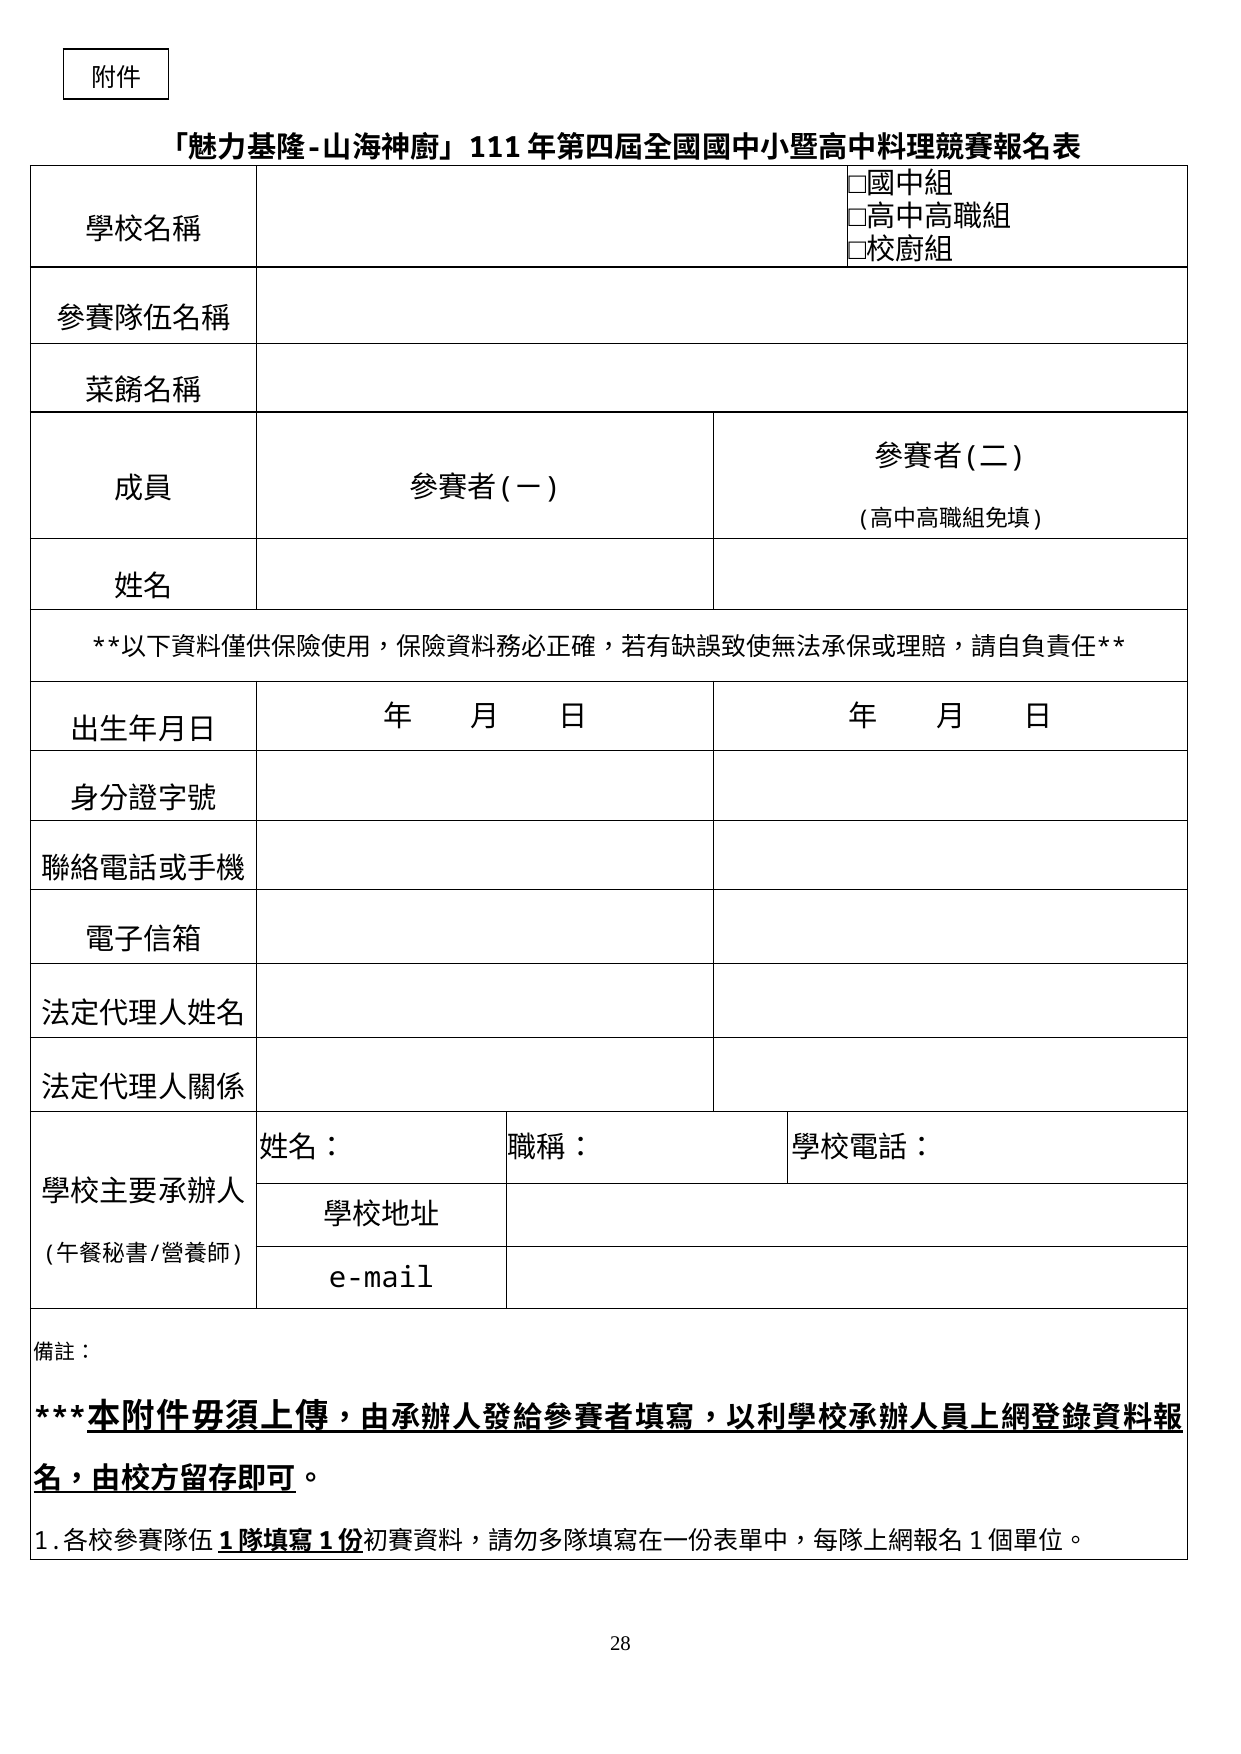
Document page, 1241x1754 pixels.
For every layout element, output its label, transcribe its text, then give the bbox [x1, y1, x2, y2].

table_cell [257, 821, 713, 889]
table_cell 成員 [31, 413, 256, 537]
table_cell 學校主要承辦人 (午餐秘書/營養師) [31, 1112, 256, 1308]
table_header □國中組 □高中高職組 □校廚組 [848, 166, 1187, 266]
table_cell [989, 268, 1187, 343]
table_cell 電子信箱 [31, 890, 256, 963]
text 「魅力基隆-山海神廚」111年第四屆全國國中小暨高中料理競賽報名表 [106, 103, 1134, 165]
table_cell **以下資料僅供保險使用，保險資料務必正確，若有缺誤致使無法承保或理賠，請自負責任** [31, 610, 1187, 681]
table_cell 身分證字號 [31, 751, 256, 820]
table_cell [714, 890, 1187, 963]
table_cell [507, 1184, 1187, 1246]
table_cell 參賽者(二) (高中高職組免填) [714, 413, 1187, 537]
table_cell [257, 539, 713, 609]
table_cell [257, 344, 1187, 411]
table_cell 學校地址 [257, 1184, 506, 1246]
table_header 學校名稱 [31, 166, 256, 266]
table_cell 職稱： [507, 1112, 787, 1183]
text [64, 50, 168, 98]
table_cell 姓名： [257, 1112, 506, 1183]
table_cell e-mail [257, 1247, 506, 1308]
table_cell 學校電話： [788, 1112, 1187, 1183]
table_cell 參賽隊伍名稱 [31, 268, 256, 343]
table_cell 參賽者(ㄧ) [257, 413, 713, 537]
table_cell [257, 964, 713, 1037]
table_cell [507, 1247, 1187, 1308]
table_cell 年 月 日 [714, 682, 1187, 750]
table_cell 法定代理人姓名 [31, 964, 256, 1037]
table_cell [714, 964, 1187, 1037]
table_cell [714, 751, 1187, 820]
table_cell [257, 890, 713, 963]
table_cell [257, 751, 713, 820]
table_header [257, 166, 847, 266]
table_cell [257, 1038, 713, 1111]
table_cell 聯絡電話或手機 [31, 821, 256, 889]
table_cell 姓名 [31, 539, 256, 609]
table_cell [714, 1038, 1187, 1111]
table_cell 備註： ***本附件毋須上傳，由承辦人發給參賽者填寫，以利學校承辦人員上網登錄資料報名，由校方留存即可。 1.各校參賽隊伍1隊填寫1份初賽資料，請勿多隊填寫在一份表單中，每隊上網報名1個單位。 2.請務必詳閱參賽計畫內容，報名需上傳之資料如不齊全，催繳後未能於報名截止日前補交，主辦單位得取消其報名資格。 3.學校承辦人資料及參賽者資料務必確實填寫，以利主辦單位聯絡相關事宜。所有參賽作品及相關資料恕不退件。 4.如有參賽相關問題，請洽活動聯絡人深美國小總務處林函儀營養師或總務主任陳韋志，電話(02)2465-4821 分機31。 [31, 1309, 1187, 1559]
table_cell 出生年月日 [31, 682, 256, 750]
table_cell 菜餚名稱 [31, 344, 256, 411]
table_cell [714, 539, 1187, 609]
table_cell [257, 268, 989, 343]
table_cell 法定代理人關係 [31, 1038, 256, 1111]
table_cell 年 月 日 [257, 682, 713, 750]
table_cell [714, 821, 1187, 889]
text 附件五 [79, 57, 152, 91]
